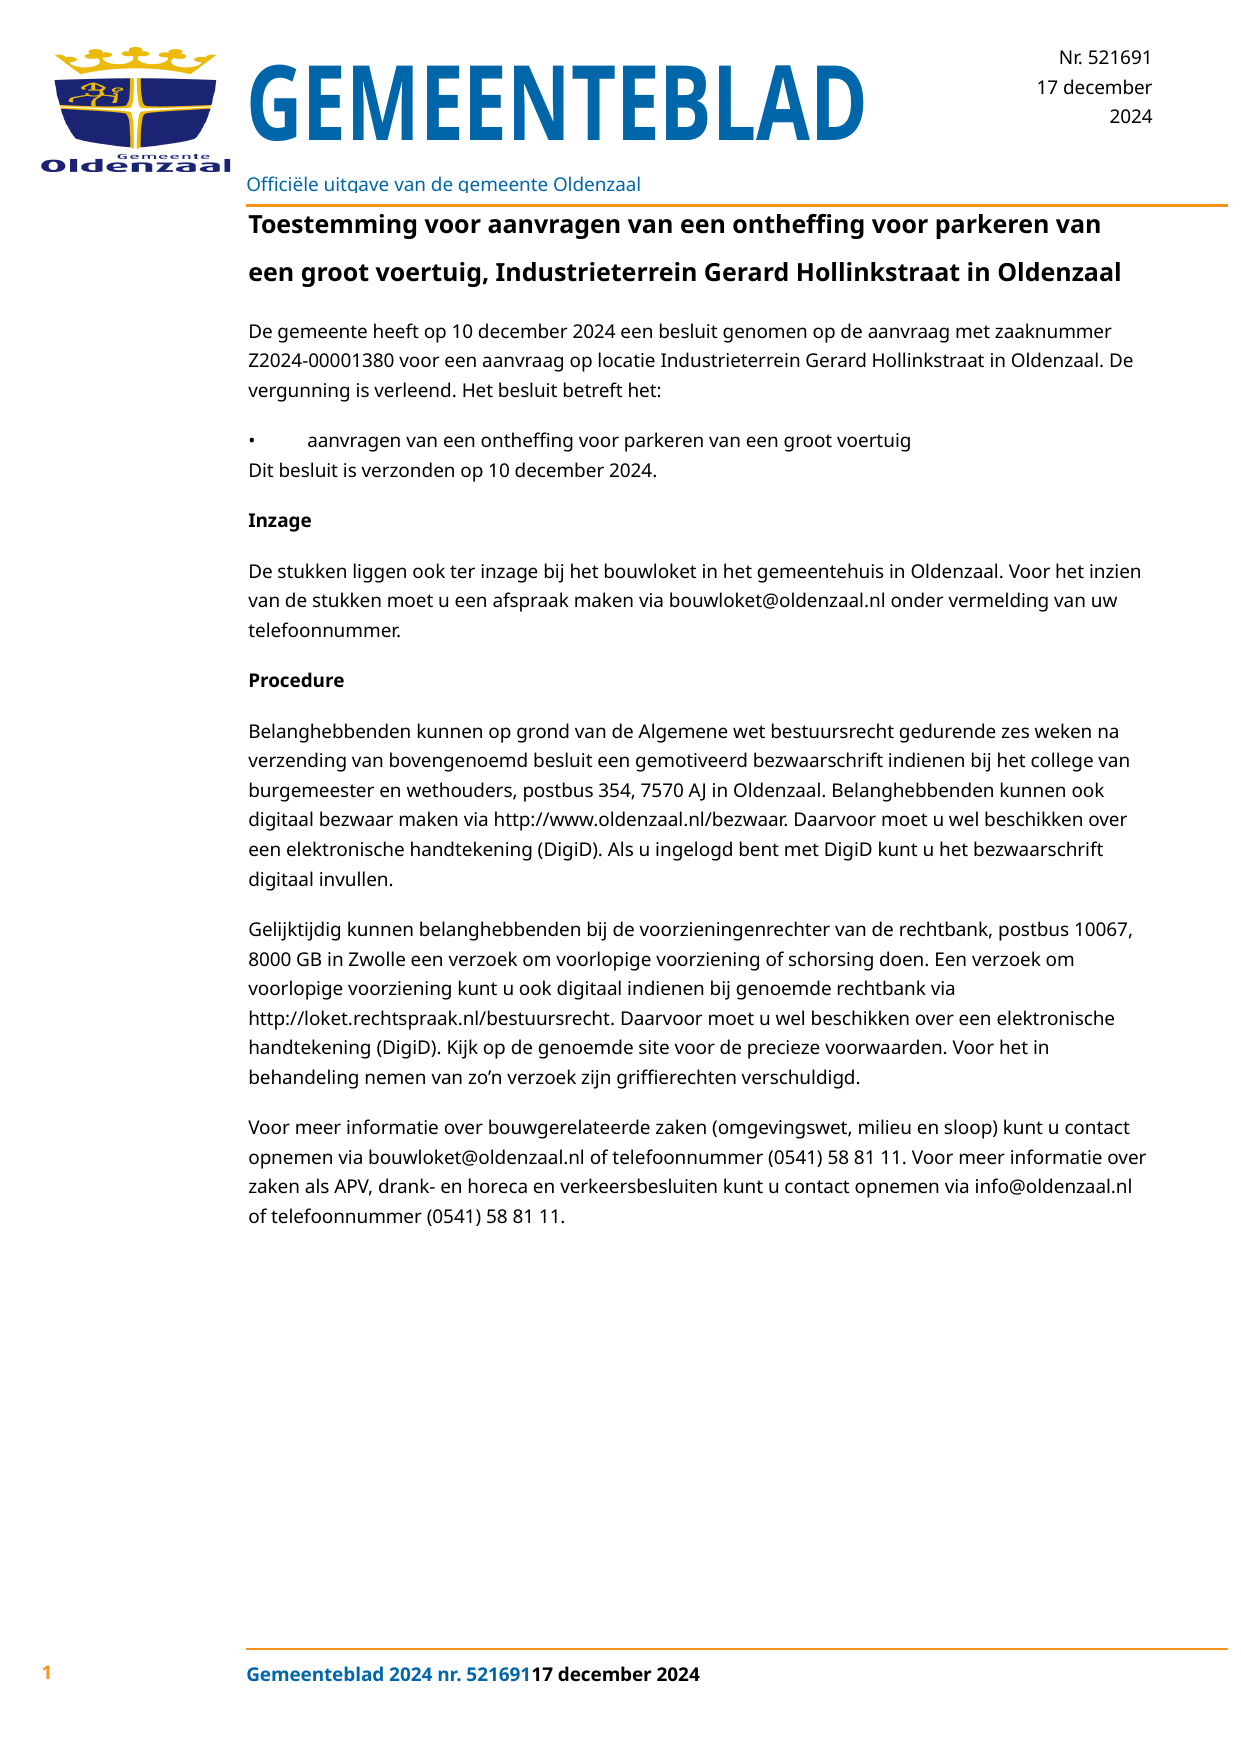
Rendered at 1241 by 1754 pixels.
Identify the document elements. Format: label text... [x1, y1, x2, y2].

text De stukken liggen ook ter inzage bij het bouwloket in het gemeentehuis in Oldenzaal. Voor het inzien van de stukken moet u een afspraak maken via bouwloket@oldenzaal.nl onder vermelding van uw telefoonnummer. [248, 558, 1152, 643]
text Toestemming voor aanvragen van een ontheffing voor parkeren van een groot voertuig, Industrieterrein Gerard Hollinkstraat in Oldenzaal [248, 207, 1152, 288]
list aanvragen van een ontheffing voor parkeren van een groot voertuig [248, 427, 1152, 453]
text Voor meer informatie over bouwgerelateerde zaken (omgevingswet, milieu en sloop) kunt u contact opnemen via bouwloket@oldenzaal.nl of telefoonnummer (0541) 58 81 11. Voor meer informatie over zaken als APV, drank- en horeca en verkeersbesluiten kunt u contact opnemen via info@oldenzaal.nl of telefoonnummer (0541) 58 81 11. [248, 1114, 1152, 1229]
text Procedure [248, 667, 1152, 693]
text De gemeente heeft op 10 december 2024 een besluit genomen op de aanvraag met zaaknummer Z2024-00001380 voor een aanvraag op locatie Industrieterrein Gerard Hollinkstraat in Oldenzaal. De vergunning is verleend. Het besluit betreft het: [248, 318, 1152, 403]
text Gelijktijdig kunnen belanghebbenden bij de voorzieningenrechter van de rechtbank, postbus 10067, 8000 GB in Zwolle een verzoek om voorlopige voorziening of schorsing doen. Een verzoek om voorlopige voorziening kunt u ook digitaal indienen bij genoemde rechtbank via http://loket.rechtspraak.nl/bestuursrecht. Daarvoor moet u wel beschikken over een elektronische handtekening (DigiD). Kijk op de genoemde site voor de precieze voorwaarden. Voor het in behandeling nemen van zo’n verzoek zijn griffierechten verschuldigd. [248, 916, 1152, 1090]
text Inzage [248, 507, 1152, 533]
picture [41, 47, 231, 172]
text Dit besluit is verzonden op 10 december 2024. [248, 457, 1152, 483]
text Belanghebbenden kunnen op grond van de Algemene wet bestuursrecht gedurende zes weken na verzending van bovengenoemd besluit een gemotiveerd bezwaarschrift indienen bij het college van burgemeester en wethouders, postbus 354, 7570 AJ in Oldenzaal. Belanghebbenden kunnen ook digitaal bezwaar maken via http://www.oldenzaal.nl/bezwaar. Daarvoor moet u wel beschikken over een elektronische handtekening (DigiD). Als u ingelogd bent met DigiD kunt u het bezwaarschrift digitaal invullen. [248, 718, 1152, 892]
